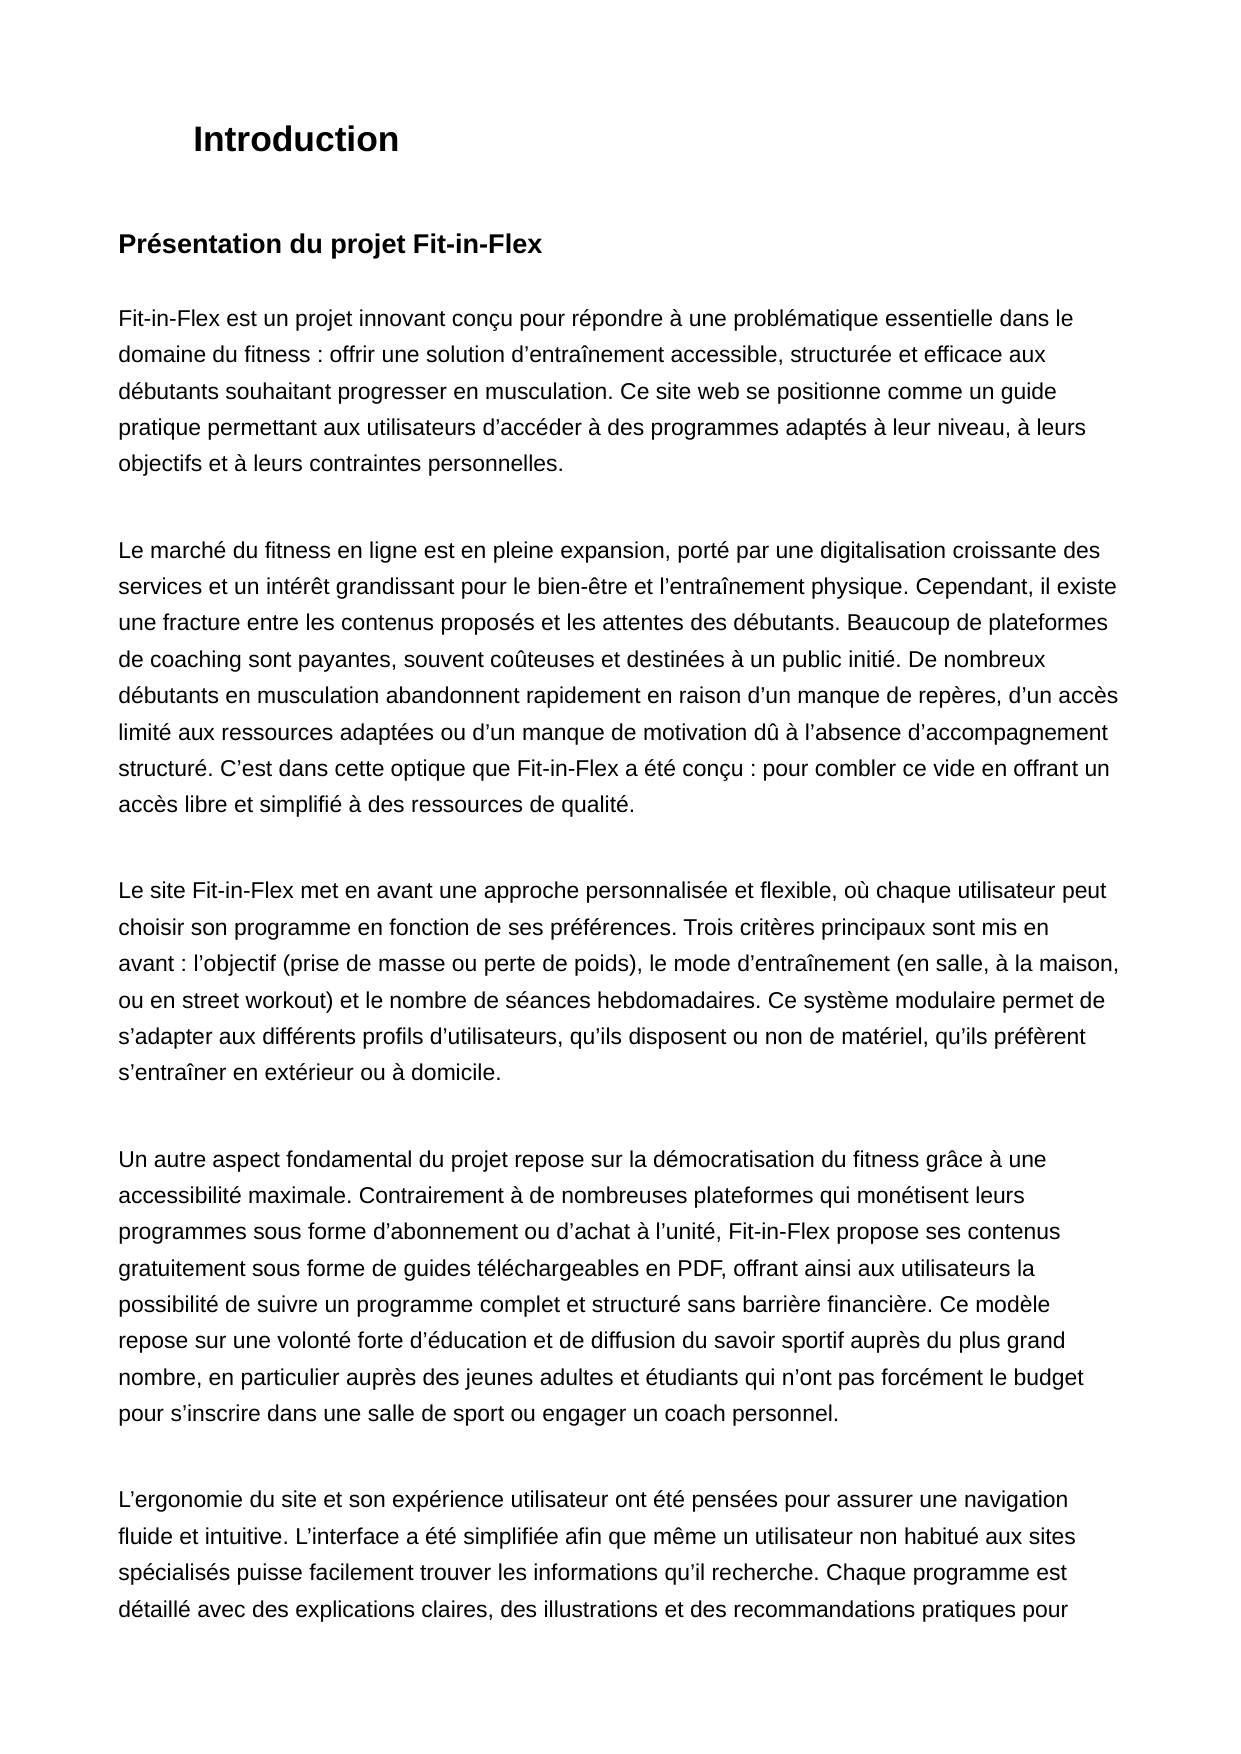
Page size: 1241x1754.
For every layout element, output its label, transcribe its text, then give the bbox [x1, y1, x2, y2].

text Un autre aspect fondamental du projet repose sur la démocratisation du fitness grâce à une accessibilité maximale. Contrairement à de nombreuses plateformes qui monétisent leurs programmes sous forme d’abonnement ou d’achat à l’unité, Fit-in-Flex propose ses contenus gratuitement sous forme de guides téléchargeables en PDF, offrant ainsi aux utilisateurs la possibilité de suivre un programme complet et structuré sans barrière financière. Ce modèle repose sur une volonté forte d’éducation et de diffusion du savoir sportif auprès du plus grand nombre, en particulier auprès des jeunes adultes et étudiants qui n’ont pas forcément le budget pour s’inscrire dans une salle de sport ou engager un coach personnel. [118, 1146, 1122, 1426]
text Introduction [193, 118, 1122, 159]
text Le marché du fitness en ligne est en pleine expansion, porté par une digitalisation croissante des services et un intérêt grandissant pour le bien-être et l’entraînement physique. Cependant, il existe une fracture entre les contenus proposés et les attentes des débutants. Beaucoup de plateformes de coaching sont payantes, souvent coûteuses et destinées à un public initié. De nombreux débutants en musculation abandonnent rapidement en raison d’un manque de repères, d’un accès limité aux ressources adaptées ou d’un manque de motivation dû à l’absence d’accompagnement structuré. C’est dans cette optique que Fit-in-Flex a été conçu : pour combler ce vide en offrant un accès libre et simplifié à des ressources de qualité. [118, 537, 1122, 817]
text L’ergonomie du site et son expérience utilisateur ont été pensées pour assurer une navigation fluide et intuitive. L’interface a été simplifiée afin que même un utilisateur non habitué aux sites spécialisés puisse facilement trouver les informations qu’il recherche. Chaque programme est détaillé avec des explications claires, des illustrations et des recommandations pratiques pour [118, 1486, 1122, 1622]
text Le site Fit-in-Flex met en avant une approche personnalisée et flexible, où chaque utilisateur peut choisir son programme en fonction de ses préférences. Trois critères principaux sont mis en avant : l’objectif (prise de masse ou perte de poids), le mode d’entraînement (en salle, à la maison, ou en street workout) et le nombre de séances hebdomadaires. Ce système modulaire permet de s’adapter aux différents profils d’utilisateurs, qu’ils disposent ou non de matériel, qu’ils préfèrent s’entraîner en extérieur ou à domicile. [118, 877, 1122, 1086]
text Fit-in-Flex est un projet innovant conçu pour répondre à une problématique essentielle dans le domaine du fitness : offrir une solution d’entraînement accessible, structurée et efficace aux débutants souhaitant progresser en musculation. Ce site web se positionne comme un guide pratique permettant aux utilisateurs d’accéder à des programmes adaptés à leur niveau, à leurs objectifs et à leurs contraintes personnelles. [118, 305, 1122, 477]
subtitle Présentation du projet Fit-in-Flex [118, 228, 1122, 260]
